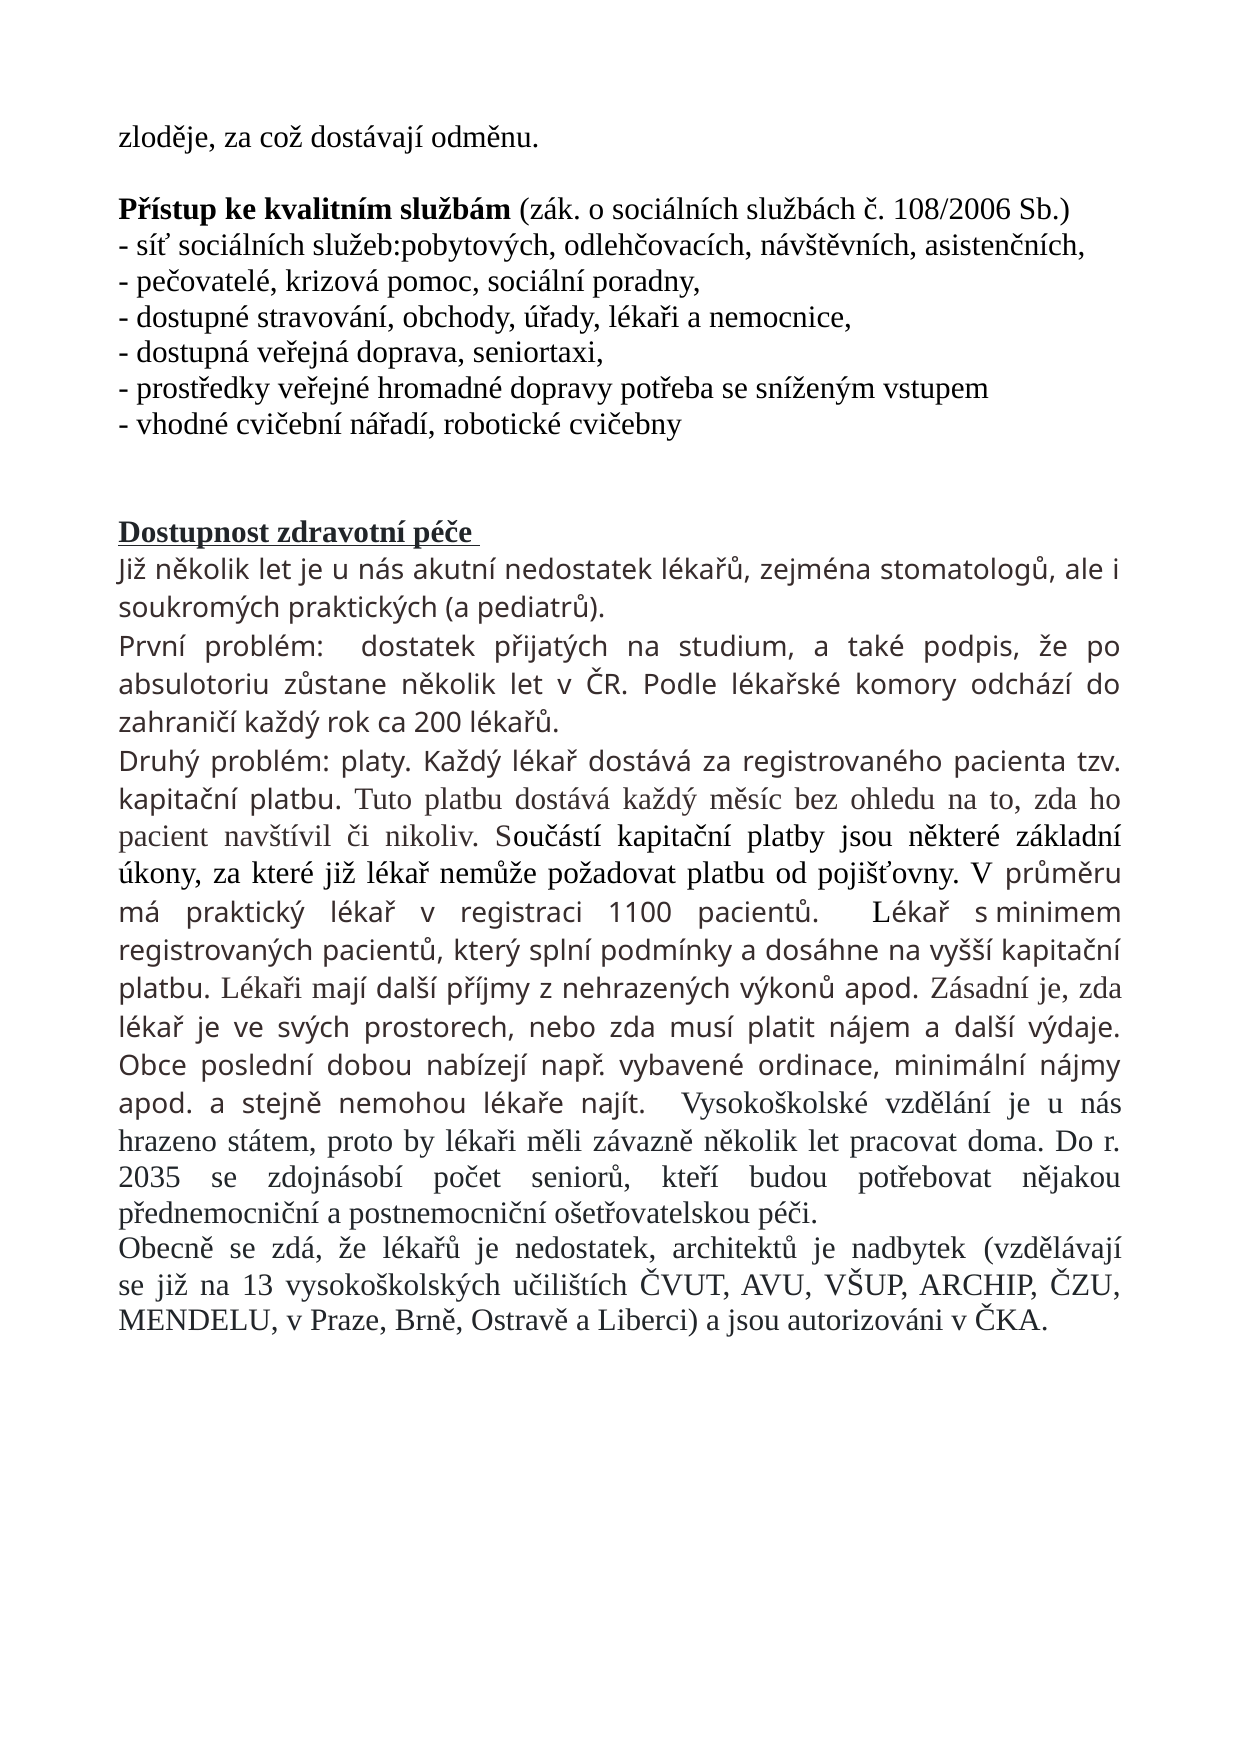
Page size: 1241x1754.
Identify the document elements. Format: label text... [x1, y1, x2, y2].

text Druhý problém: platy. Každý lékař dostává za registrovaného pacienta tzv. kapitační platbu. Tuto platbu dostává každý měsíc bez ohledu na to, zda ho pacient navštívil či nikoliv. Součástí kapitační platby jsou některé základní úkony, za které již lékař nemůže požadovat platbu od pojišťovny. V průměru má praktický lékař v registraci 1100 pacientů. Lékař s minimem registrovaných pacientů, který splní podmínky a dosáhne na vyšší kapitační platbu. Lékaři mají další příjmy z nehrazených výkonů apod. Zásadní je, zda lékař je ve svých prostorech, nebo zda musí platit nájem a další výdaje. Obce poslední dobou nabízejí např. vybavené ordinace, minimální nájmy apod. a stejně nemohou lékaře najít. Vysokoškolské vzdělání je u nás hrazeno státem, proto by lékaři měli závazně několik let pracovat doma. Do r. 2035 se zdojnásobí počet seniorů, kteří budou potřebovat nějakou přednemocniční a postnemocniční ošetřovatelskou péči. [118, 741, 1122, 1230]
text První problém: dostatek přijatých na studium, a také podpis, že po absulotoriu zůstane několik let v ČR. Podle lékařské komory odchází do zahraničí každý rok ca 200 lékařů. [118, 626, 1122, 741]
text - dostupná veřejná doprava, seniortaxi, [118, 334, 1122, 370]
text Obecně se zdá, že lékařů je nedostatek, architektů je nadbytek (vzdělávají se již na 13 vysokoškolských učilištích ČVUT, AVU, VŠUP, ARCHIP, ČZU, MENDELU, v Praze, Brně, Ostravě a Liberci) a jsou autorizováni v ČKA. [118, 1230, 1122, 1338]
text zloděje, za což dostávají odměnu. [118, 118, 1122, 154]
text - pečovatelé, krizová pomoc, sociální poradny, [118, 262, 1122, 298]
text - dostupné stravování, obchody, úřady, lékaři a nemocnice, [118, 298, 1122, 334]
text Dostupnost zdravotní péče [118, 513, 1122, 549]
text - síť sociálních služeb:pobytových, odlehčovacích, návštěvních, asistenčních, [118, 226, 1122, 262]
text - prostředky veřejné hromadné dopravy potřeba se sníženým vstupem [118, 370, 1122, 406]
text Přístup ke kvalitním službám (zák. o sociálních službách č. 108/2006 Sb.) [118, 190, 1122, 226]
text Již několik let je u nás akutní nedostatek lékařů, zejména stomatologů, ale i soukromých praktických (a pediatrů). [118, 549, 1122, 626]
text - vhodné cvičební nářadí, robotické cvičebny [118, 406, 1122, 442]
